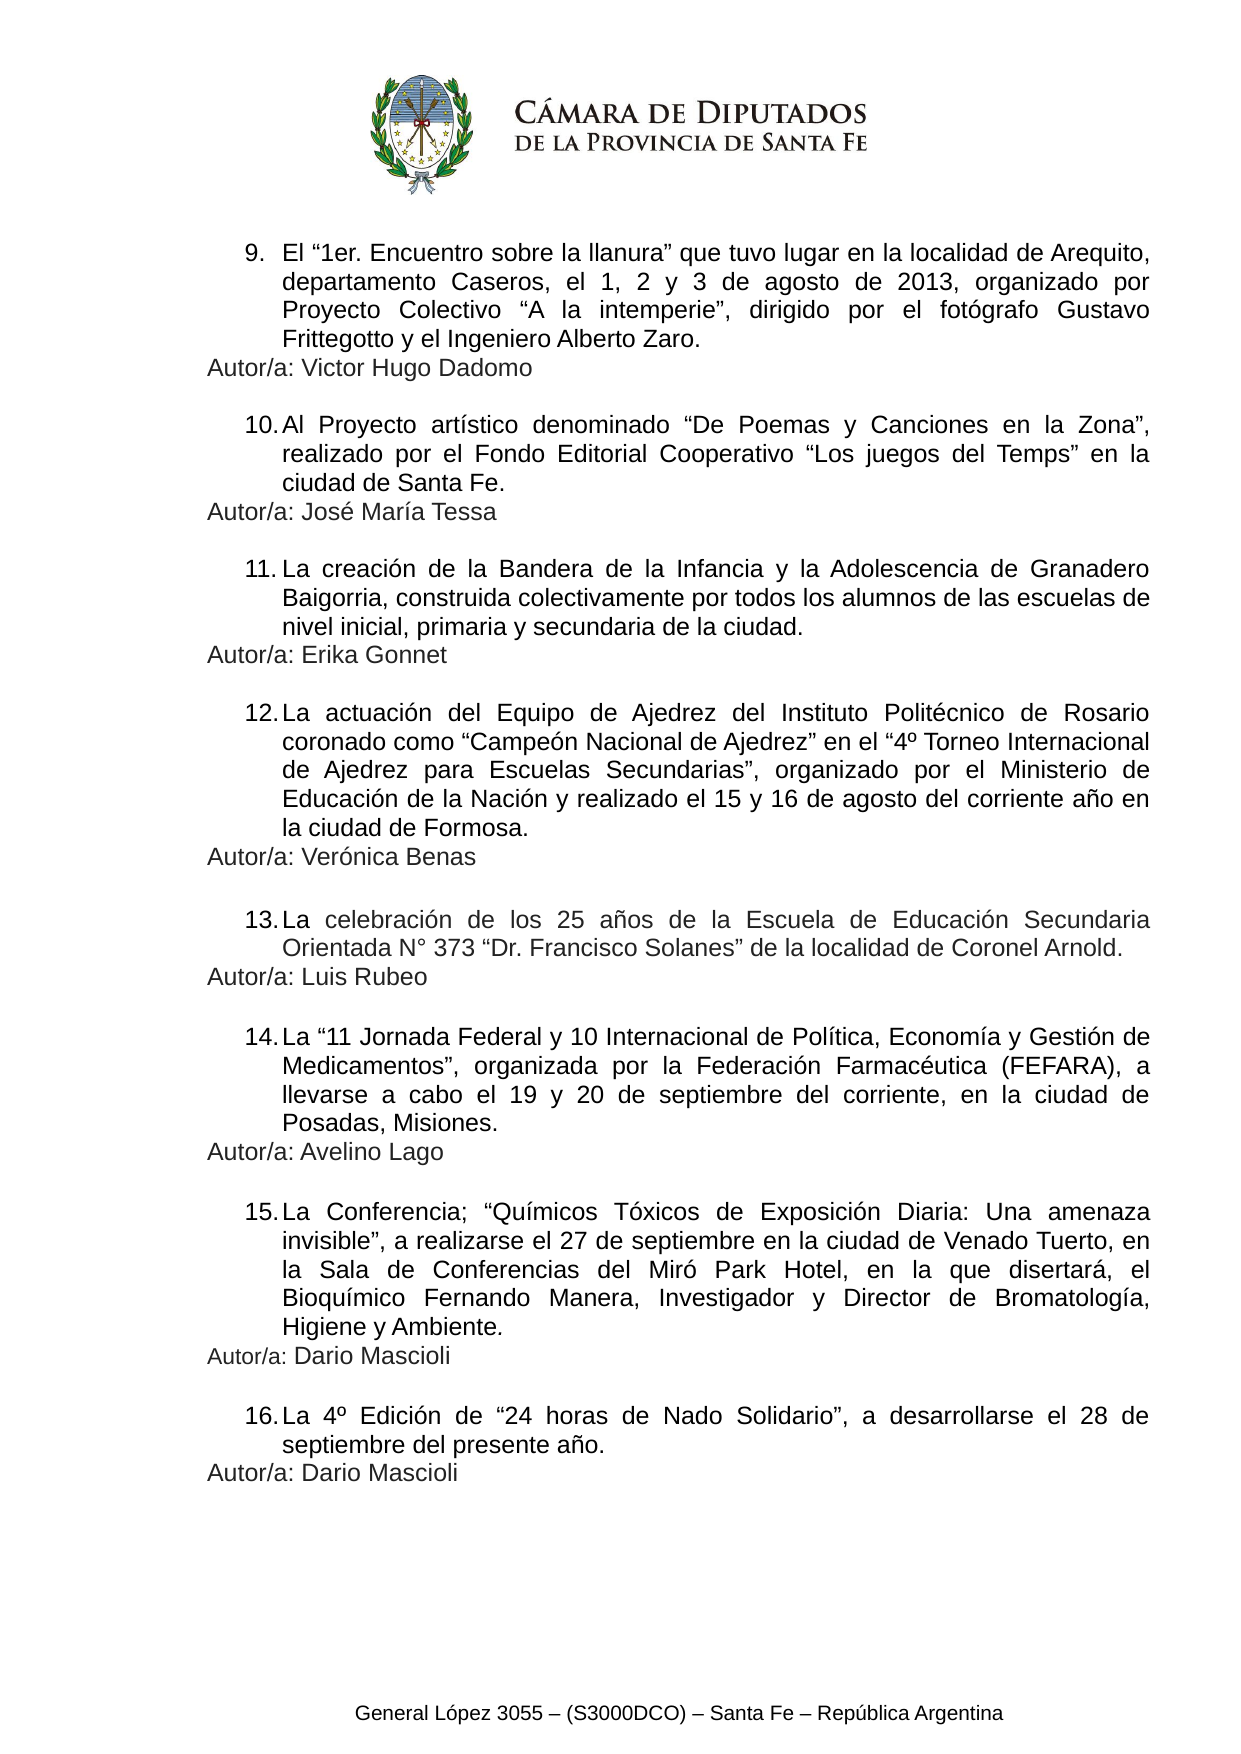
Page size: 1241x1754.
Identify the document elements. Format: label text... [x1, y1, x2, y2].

text Autor/a: Dario Mascioli [207, 1341, 1152, 1369]
text Autor/a: Verónica Benas [207, 842, 1152, 871]
list El “1er. Encuentro sobre la llanura” que tuvo lugar en la localidad de Arequito, departamento Caseros, el 1, 2 y 3 de agosto de 2013, organizado por Proyecto Colectivo “A la intemperie”, dirigido por el fotógrafo Gustavo Frittegotto y el Ingeniero Alberto Zaro. [244, 238, 1152, 353]
text Autor/a: Luis Rubeo [207, 962, 1152, 991]
list La “11 Jornada Federal y 10 Internacional de Política, Economía y Gestión de Medicamentos”, organizada por la Federación Farmacéutica (FEFARA), a llevarse a cabo el 19 y 20 de septiembre del corriente, en la ciudad de Posadas, Misiones. [244, 1022, 1152, 1137]
list Al Proyecto artístico denominado “De Poemas y Canciones en la Zona”, realizado por el Fondo Editorial Cooperativo “Los juegos del Temps” en la ciudad de Santa Fe. [244, 411, 1152, 497]
text Autor/a: Victor Hugo Dadomo [207, 353, 1152, 382]
list La actuación del Equipo de Ajedrez del Instituto Politécnico de Rosario coronado como “Campeón Nacional de Ajedrez” en el “4º Torneo Internacional de Ajedrez para Escuelas Secundarias”, organizado por el Ministerio de Educación de la Nación y realizado el 15 y 16 de agosto del corriente año en la ciudad de Formosa. [244, 698, 1152, 842]
text Autor/a: José María Tessa [207, 497, 1152, 526]
list La celebración de los 25 años de la Escuela de Educación Secundaria Orientada N° 373 “Dr. Francisco Solanes” de la localidad de Coronel Arnold. [244, 904, 1152, 962]
text Autor/a: Erika Gonnet [207, 641, 1152, 669]
picture [370, 75, 867, 199]
list La 4º Edición de “24 horas de Nado Solidario”, a desarrollarse el 28 de septiembre del presente año. [244, 1401, 1152, 1458]
list La Conferencia; “Químicos Tóxicos de Exposición Diaria: Una amenaza invisible”, a realizarse el 27 de septiembre en la ciudad de Venado Tuerto, en la Sala de Conferencias del Miró Park Hotel, en la que disertará, el Bioquímico Fernando Manera, Investigador y Director de Bromatología, Higiene y Ambiente. [244, 1197, 1152, 1341]
text Autor/a: Avelino Lago [207, 1137, 1152, 1166]
list La creación de la Bandera de la Infancia y la Adolescencia de Granadero Baigorria, construida colectivamente por todos los alumnos de las escuelas de nivel inicial, primaria y secundaria de la ciudad. [244, 554, 1152, 641]
text Autor/a: Dario Mascioli [207, 1458, 1152, 1487]
